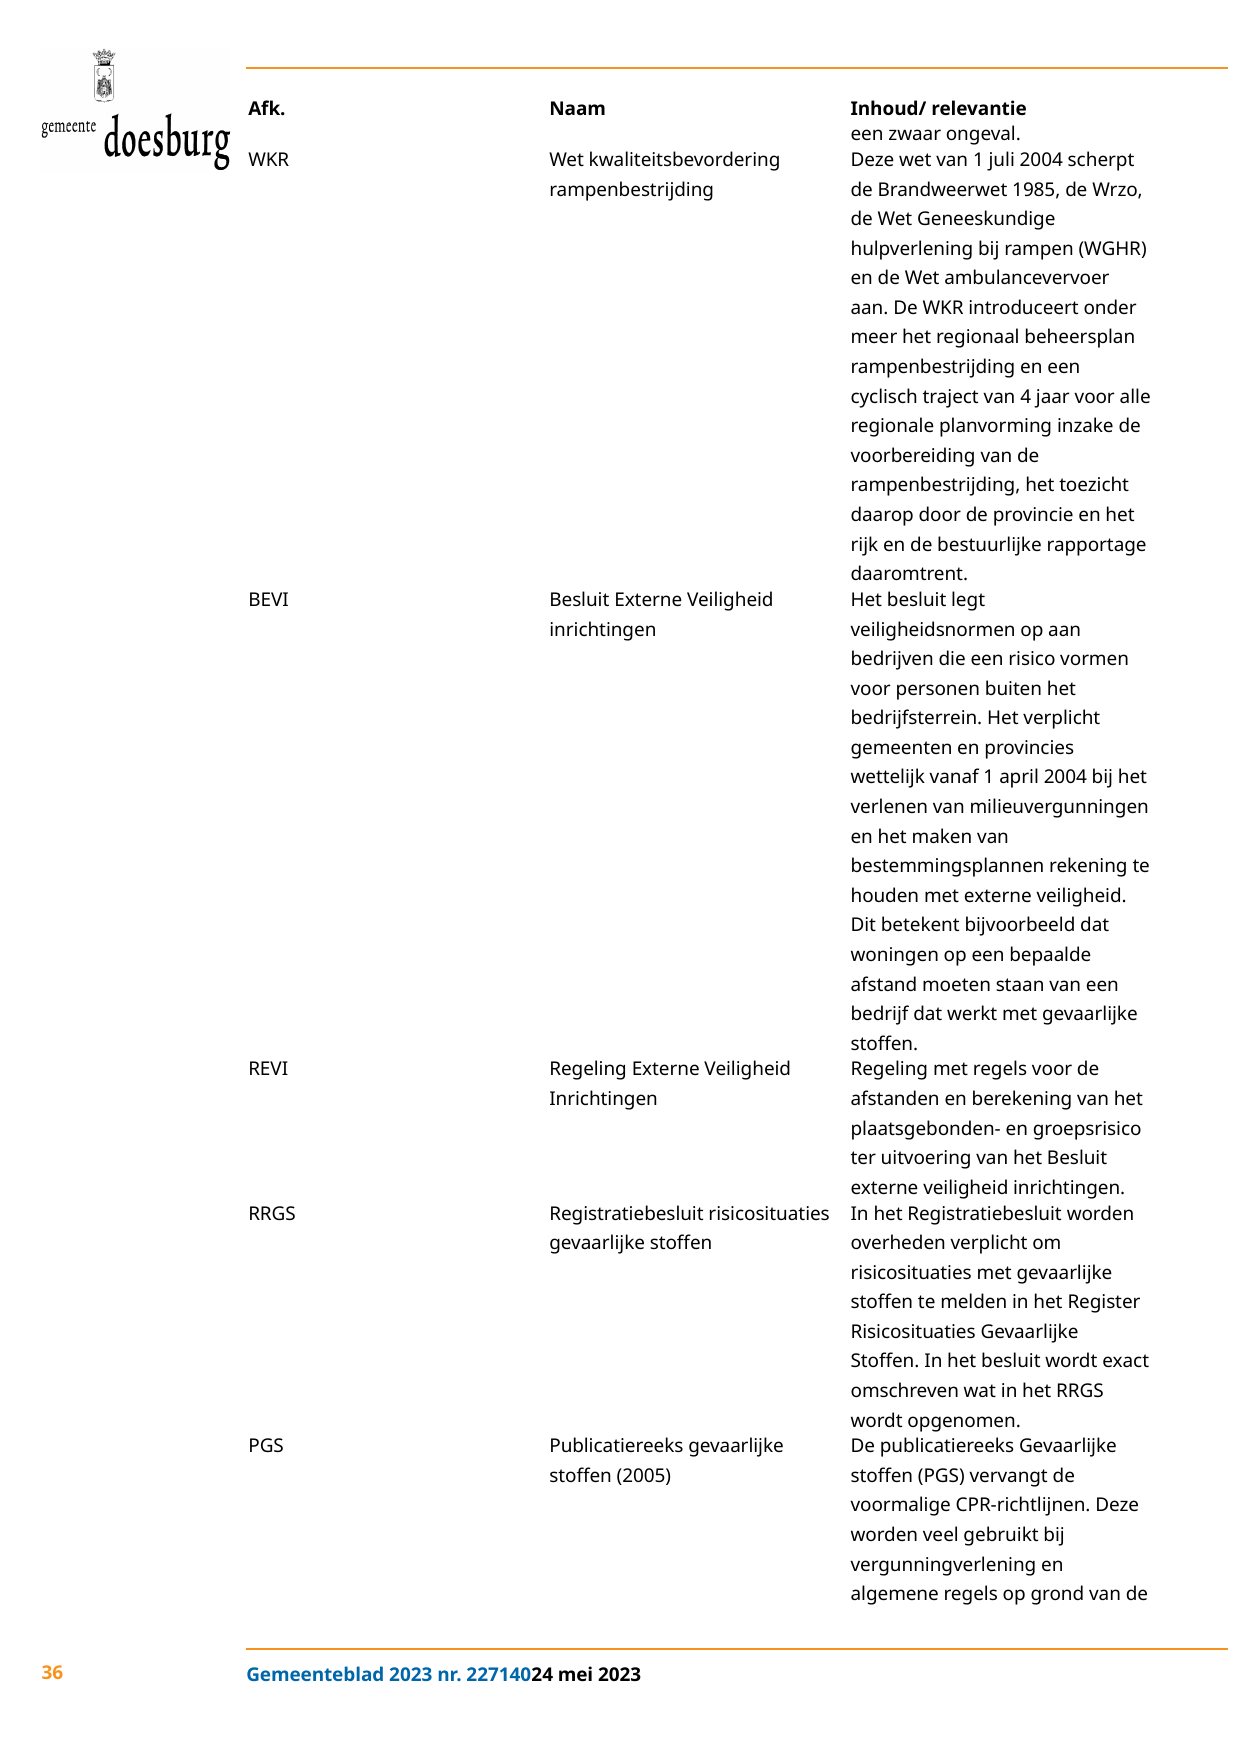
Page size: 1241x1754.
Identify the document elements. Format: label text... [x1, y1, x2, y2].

table_cell Wet kwaliteitsbevordering rampenbestrijding [549, 146, 850, 586]
table_cell Besluit Externe Veiligheid inrichtingen [549, 586, 850, 1056]
table_cell BEVI [248, 586, 549, 1056]
table_cell Deze wet van 1 juli 2004 scherpt de Brandweerwet 1985, de Wrzo, de Wet Geneeskundige hulpverlening bij rampen (WGHR) en de Wet ambulancevervoer aan. De WKR introduceert onder meer het regionaal beheersplan rampenbestrijding en een cyclisch traject van 4 jaar voor alle regionale planvorming inzake de voorbereiding van de rampenbestrijding, het toezicht daarop door de provincie en het rijk en de bestuurlijke rapportage daaromtrent. [850, 146, 1152, 586]
table_cell [248, 121, 549, 146]
table_cell WKR [248, 146, 549, 586]
picture [41, 47, 231, 172]
table_cell Regeling met regels voor de afstanden en berekening van het plaatsgebonden- en groepsrisico ter uitvoering van het Besluit externe veiligheid inrichtingen. [850, 1056, 1152, 1200]
table_cell een zwaar ongeval. [850, 121, 1152, 146]
table_cell Regeling Externe Veiligheid Inrichtingen [549, 1056, 850, 1200]
table_cell De publicatiereeks Gevaarlijke stoffen (PGS) vervangt de voormalige CPR-richtlijnen. Deze worden veel gebruikt bij vergunningverlening en algemene regels op grond van de [850, 1433, 1152, 1606]
table_cell In het Registratiebesluit worden overheden verplicht om risicosituaties met gevaarlijke stoffen te melden in het Register Risicosituaties Gevaarlijke Stoffen. In het besluit wordt exact omschreven wat in het RRGS wordt opgenomen. [850, 1200, 1152, 1432]
table_cell PGS [248, 1433, 549, 1606]
table_header Inhoud/ relevantie [850, 95, 1152, 121]
table_cell Het besluit legt veiligheidsnormen op aan bedrijven die een risico vormen voor personen buiten het bedrijfsterrein. Het verplicht gemeenten en provincies wettelijk vanaf 1 april 2004 bij het verlenen van milieuvergunningen en het maken van bestemmingsplannen rekening te houden met externe veiligheid. Dit betekent bijvoorbeeld dat woningen op een bepaalde afstand moeten staan van een bedrijf dat werkt met gevaarlijke stoffen. [850, 586, 1152, 1056]
table_cell RRGS [248, 1200, 549, 1432]
table_cell [549, 121, 850, 146]
table_header Naam [549, 95, 850, 121]
table_cell Publicatiereeks gevaarlijke stoffen (2005) [549, 1433, 850, 1606]
table_cell Registratiebesluit risicosituaties gevaarlijke stoffen [549, 1200, 850, 1432]
table_header Afk. [248, 95, 549, 121]
table_cell REVI [248, 1056, 549, 1200]
